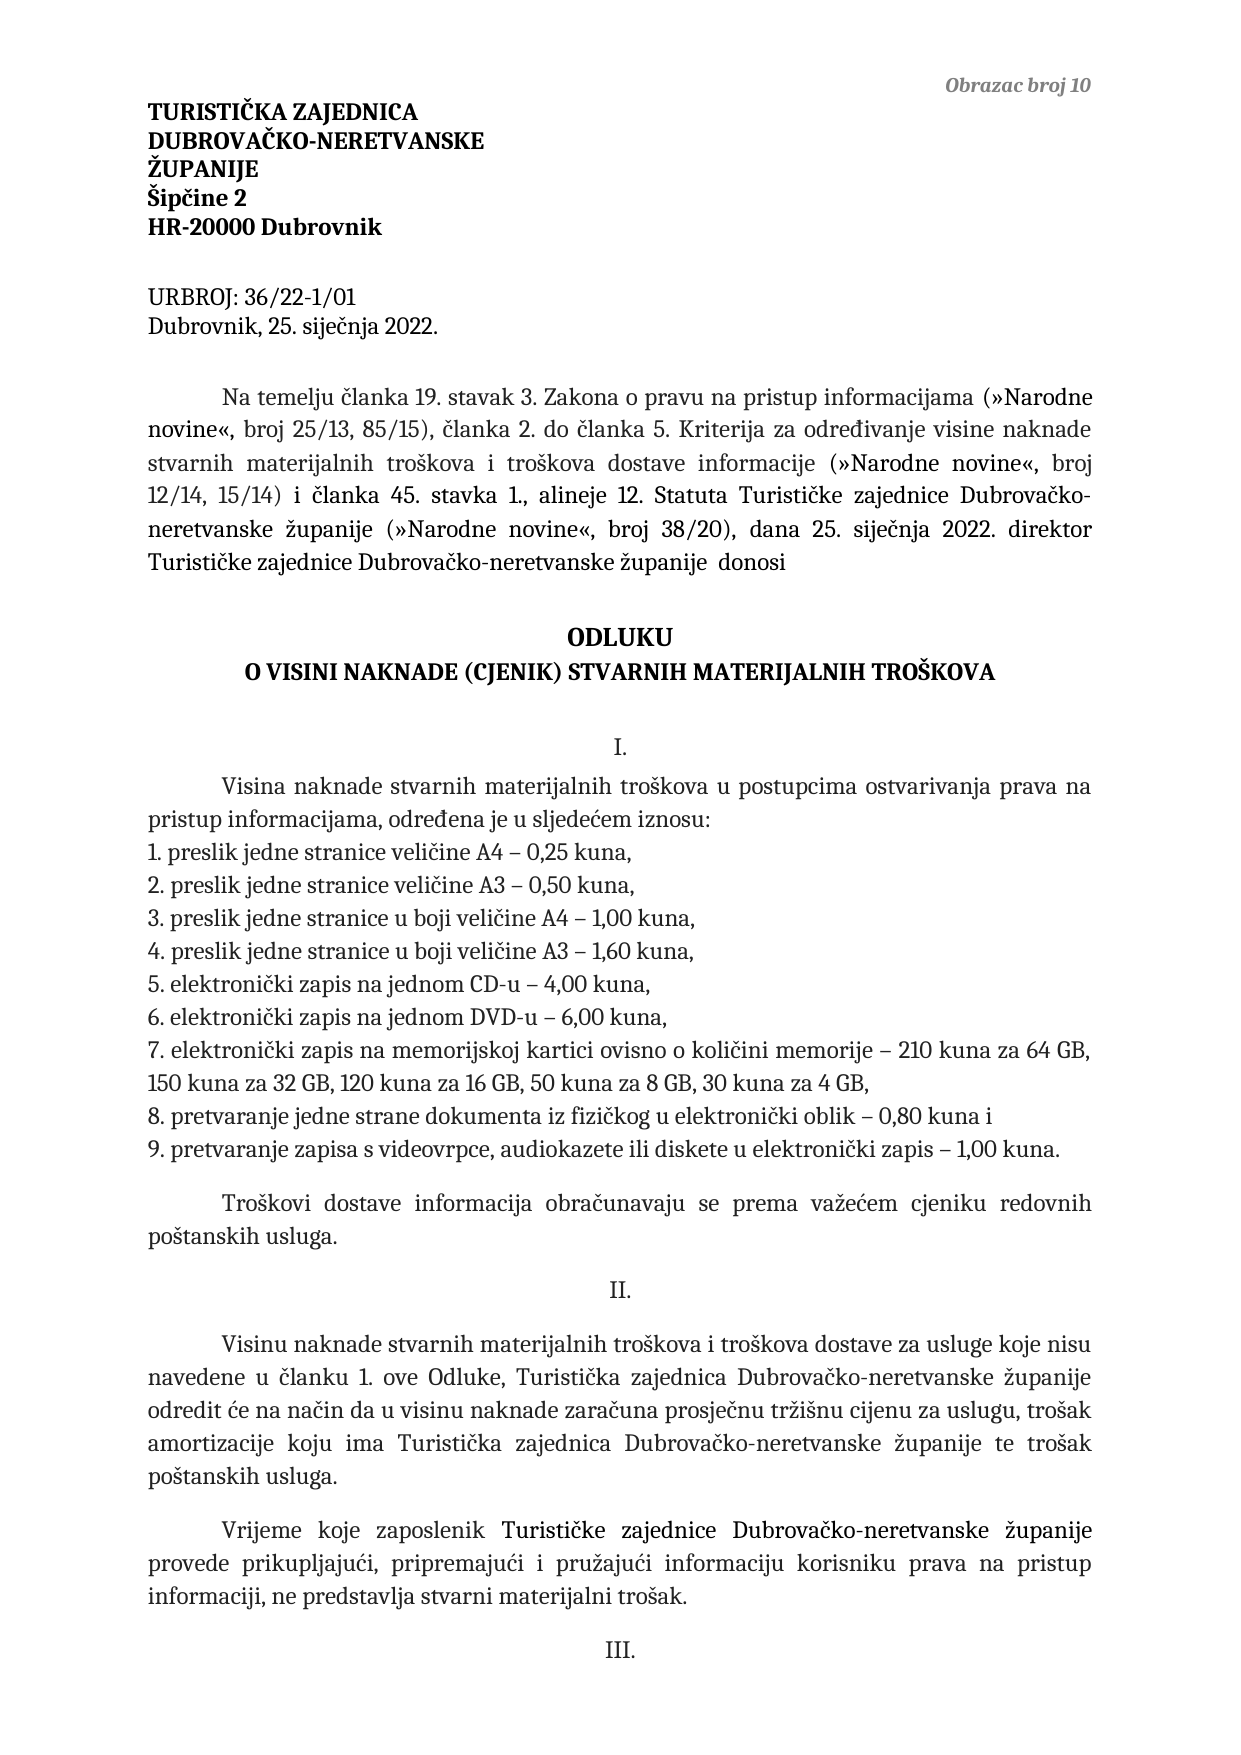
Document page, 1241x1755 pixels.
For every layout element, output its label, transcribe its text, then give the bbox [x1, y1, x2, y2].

text Dubrovnik, 25. siječnja 2022. [148, 312, 591, 341]
text 3. preslik jedne stranice u boji veličine A4 – 1,00 kuna, [148, 904, 1093, 933]
text ODLUKU [148, 622, 1093, 653]
text 4. preslik jedne stranice u boji veličine A3 – 1,60 kuna, [148, 937, 1093, 966]
text TURISTIČKA ZAJEDNICA [148, 98, 591, 127]
text III. [148, 1636, 1093, 1664]
text Visina naknade stvarnih materijalnih troškova u postupcima ostvarivanja prava na pristup informacijama, određena je u sljedećem iznosu: [148, 772, 1093, 834]
text 2. preslik jedne stranice veličine A3 – 0,50 kuna, [148, 871, 1093, 900]
text 8. pretvaranje jedne strane dokumenta iz fizičkog u elektronički oblik – 0,80 kuna i [148, 1102, 1093, 1131]
text 6. elektronički zapis na jednom DVD-u – 6,00 kuna, [148, 1003, 1093, 1032]
text Troškovi dostave informacija obračunavaju se prema važećem cjeniku redovnih poštanskih usluga. [148, 1189, 1093, 1251]
text 5. elektronički zapis na jednom CD-u – 4,00 kuna, [148, 970, 1093, 999]
text Šipčine 2 [148, 184, 591, 213]
text 1. preslik jedne stranice veličine A4 – 0,25 kuna, [148, 838, 1093, 867]
text URBROJ: 36/22-1/01 [148, 283, 591, 312]
text 7. elektronički zapis na memorijskoj kartici ovisno o količini memorije – 210 kuna za 64 GB, 150 kuna za 32 GB, 120 kuna za 16 GB, 50 kuna za 8 GB, 30 kuna za 4 GB, [148, 1036, 1093, 1098]
text O VISINI NAKNADE (CJENIK) STVARNIH MATERIJALNIH TROŠKOVA [148, 658, 1093, 687]
text I. [148, 733, 1093, 761]
text Visinu naknade stvarnih materijalnih troškova i troškova dostave za usluge koje nisu navedene u članku 1. ove Odluke, Turistička zajednica Dubrovačko-neretvanske županije odredit će na način da u visinu naknade zaračuna prosječnu tržišnu cijenu za uslugu, trošak amortizacije koju ima Turistička zajednica Dubrovačko-neretvanske županije te trošak poštanskih usluga. [148, 1330, 1093, 1491]
text HR-20000 Dubrovnik [148, 213, 591, 242]
text Na temelju članka 19. stavak 3. Zakona o pravu na pristup informacijama (»Narodne novine«, broj 25/13, 85/15), članka 2. do članka 5. Kriterija za određivanje visine naknade stvarnih materijalnih troškova i troškova dostave informacije (»Narodne novine«, broj 12/14, 15/14) i članka 45. stavka 1., alineje 12. Statuta Turističke zajednice Dubrovačko-neretvanske županije (»Narodne novine«, broj 38/20), dana 25. siječnja 2022. direktor Turističke zajednice Dubrovačko-neretvanske županije donosi [148, 382, 1093, 576]
text Vrijeme koje zaposlenik Turističke zajednice Dubrovačko-neretvanske županije provede prikupljajući, pripremajući i pružajući informaciju korisniku prava na pristup informaciji, ne predstavlja stvarni materijalni trošak. [148, 1516, 1093, 1610]
text DUBROVAČKO-NERETVANSKE ŽUPANIJE [148, 127, 591, 184]
text 9. pretvaranje zapisa s videovrpce, audiokazete ili diskete u elektronički zapis – 1,00 kuna. [148, 1135, 1093, 1164]
text II. [148, 1276, 1093, 1304]
